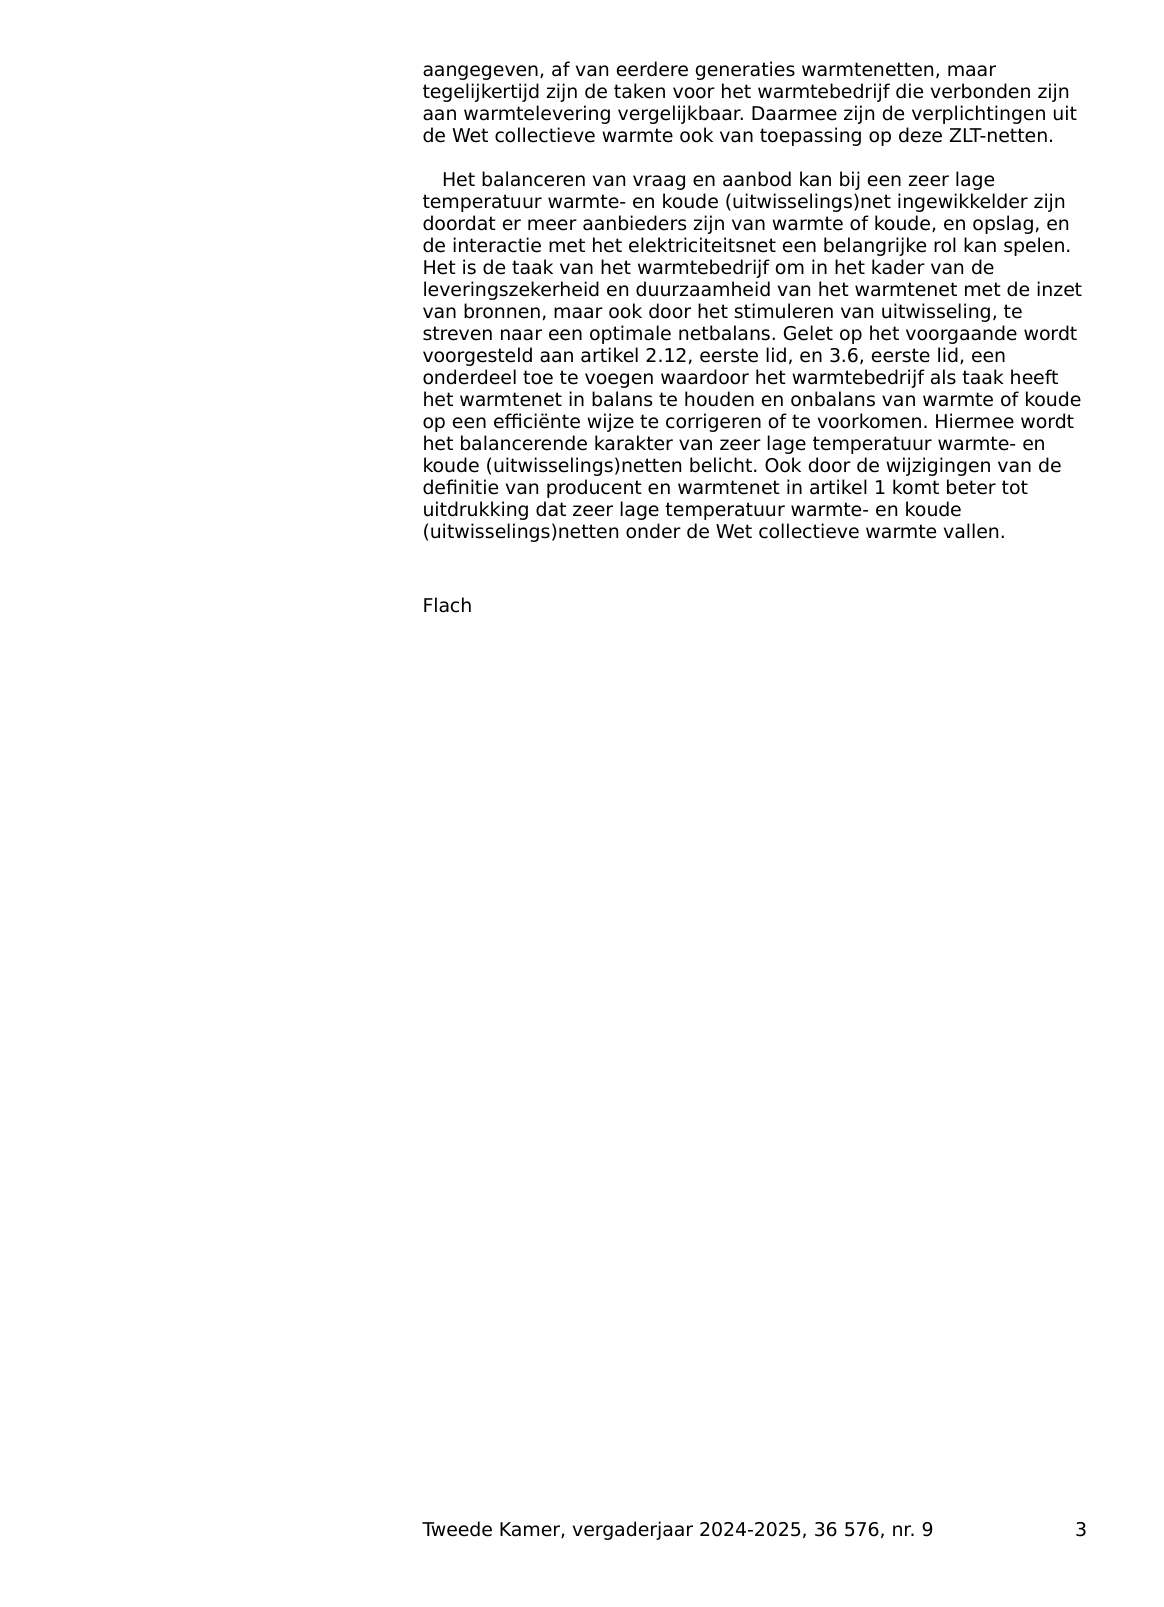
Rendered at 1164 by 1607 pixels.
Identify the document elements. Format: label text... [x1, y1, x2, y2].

text Het balanceren van vraag en aanbod kan bij een zeer lage temperatuur warmte- en koude (uitwisselings)net ingewikkelder zijn doordat er meer aanbieders zijn van warmte of koude, en opslag, en de interactie met het elektriciteitsnet een belangrijke rol kan spelen. Het is de taak van het warmtebedrijf om in het kader van de leveringszekerheid en duurzaamheid van het warmtenet met de inzet van bronnen, maar ook door het stimuleren van uitwisseling, te streven naar een optimale netbalans. Gelet op het voorgaande wordt voorgesteld aan artikel 2.12, eerste lid, en 3.6, eerste lid, een onderdeel toe te voegen waardoor het warmtebedrijf als taak heeft het warmtenet in balans te houden en onbalans van warmte of koude op een efficiënte wijze te corrigeren of te voorkomen. Hiermee wordt het balancerende karakter van zeer lage temperatuur warmte- en koude (uitwisselings)netten belicht. Ook door de wijzigingen van de definitie van producent en warmtenet in artikel 1 komt beter tot uitdrukking dat zeer lage temperatuur warmte- en koude (uitwisselings)netten onder de Wet collectieve warmte vallen. [422, 169, 1087, 543]
text aangegeven, af van eerdere generaties warmtenetten, maar tegelijkertijd zijn de taken voor het warmtebedrijf die verbonden zijn aan warmtelevering vergelijkbaar. Daarmee zijn de verplichtingen uit de Wet collectieve warmte ook van toepassing op deze ZLT-netten. [422, 59, 1087, 147]
text Flach [422, 573, 1087, 617]
